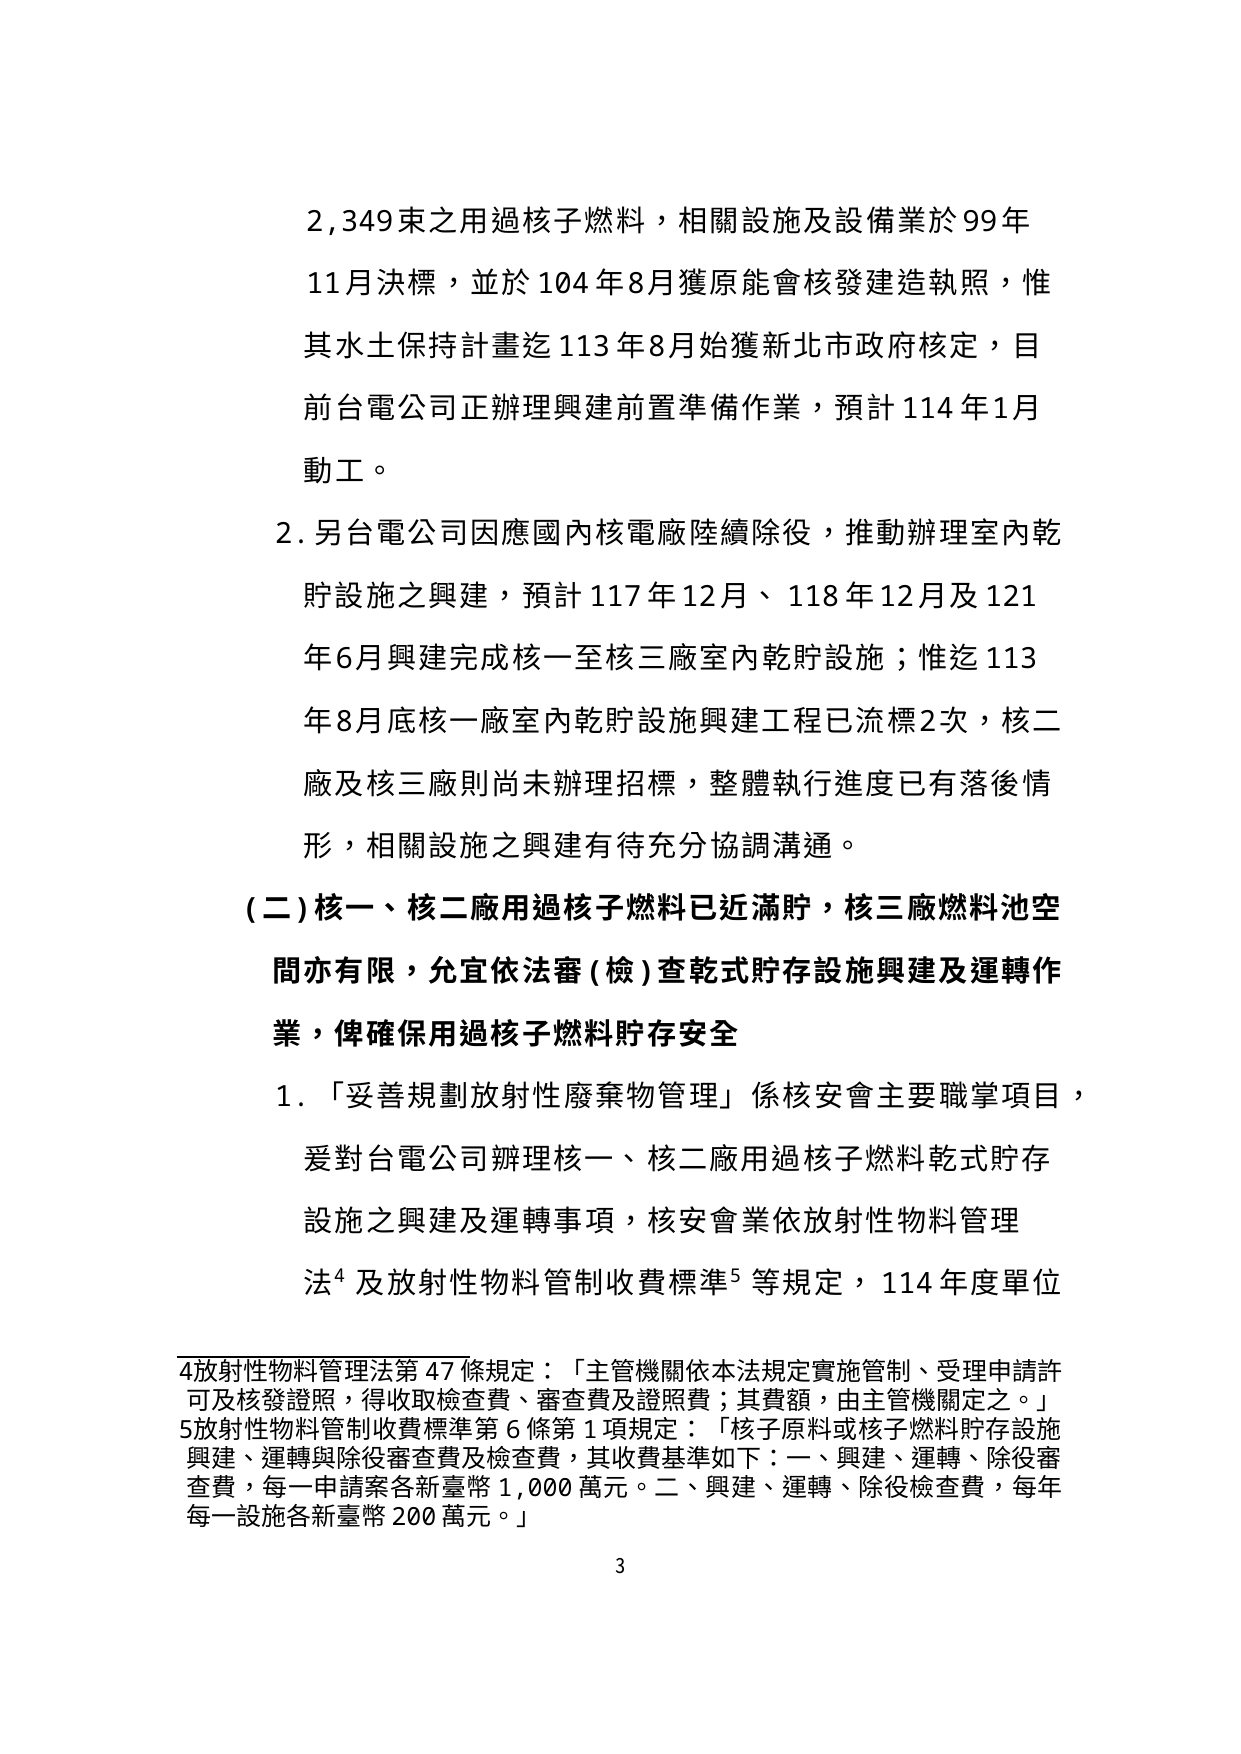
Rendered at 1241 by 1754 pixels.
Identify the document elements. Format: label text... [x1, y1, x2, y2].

text (二)核一、核二廠用過核子燃料已近滿貯，核三廠燃料池空間亦有限，允宜依法審(檢)查乾式貯存設施興建及運轉作業，俾確保用過核子燃料貯存安全 [236, 865, 1063, 1052]
text 放射性物料管制收費標準第6條第1項規定：「核子原料或核子燃料貯存設施興建、運轉與除役審查費及檢查費，其收費基準如下：一、興建、運轉、除役審查費，每一申請案各新臺幣1,000萬元。二、興建、運轉、除役檢查費，每年每一設施各新臺幣200萬元。」 [178, 1415, 1063, 1532]
text 放射性物料管理法第47條規定：「主管機關依本法規定實施管制、受理申請許可及核發證照，得收取檢查費、審查費及證照費；其費額，由主管機關定之。」 [178, 1357, 1063, 1415]
text 2,349束之用過核子燃料，相關設施及設備業於99年11月決標，並於104年8月獲原能會核發建造執照，惟其水土保持計畫迄113年8月始獲新北市政府核定，目前台電公司正辦理興建前置準備作業，預計114年1月動工。 [266, 177, 1063, 490]
text 2.另台電公司因應國內核電廠陸續除役，推動辦理室內乾貯設施之興建，預計117年12月、118年12月及121年6月興建完成核一至核三廠室內乾貯設施；惟迄113年8月底核一廠室內乾貯設施興建工程已流標2次，核二廠及核三廠則尚未辦理招標，整體執行進度已有落後情形，相關設施之興建有待充分協調溝通。 [266, 490, 1063, 865]
text 1.「妥善規劃放射性廢棄物管理」係核安會主要職掌項目，爰對台電公司辧理核一、核二廠用過核子燃料乾式貯存設施之興建及運轉事項，核安會業依放射性物料管理法及放射性物料管制收費標準等規定，114年度單位預算案除於「行政規費收入-審查費」下編列核一、核二廠用過核子燃料乾式貯存設施興建及運轉檢查費收入400萬元及乾式貯存設施興建執照申請案審查費收入2,000萬元外，並於「核物料管制業務」工作計畫下增列辦理乾式貯存設施運轉執照申請案審查經費及用過核子燃料乾式貯存安全管制技術研發經費等項目246萬3千元。 [266, 1052, 1063, 1302]
